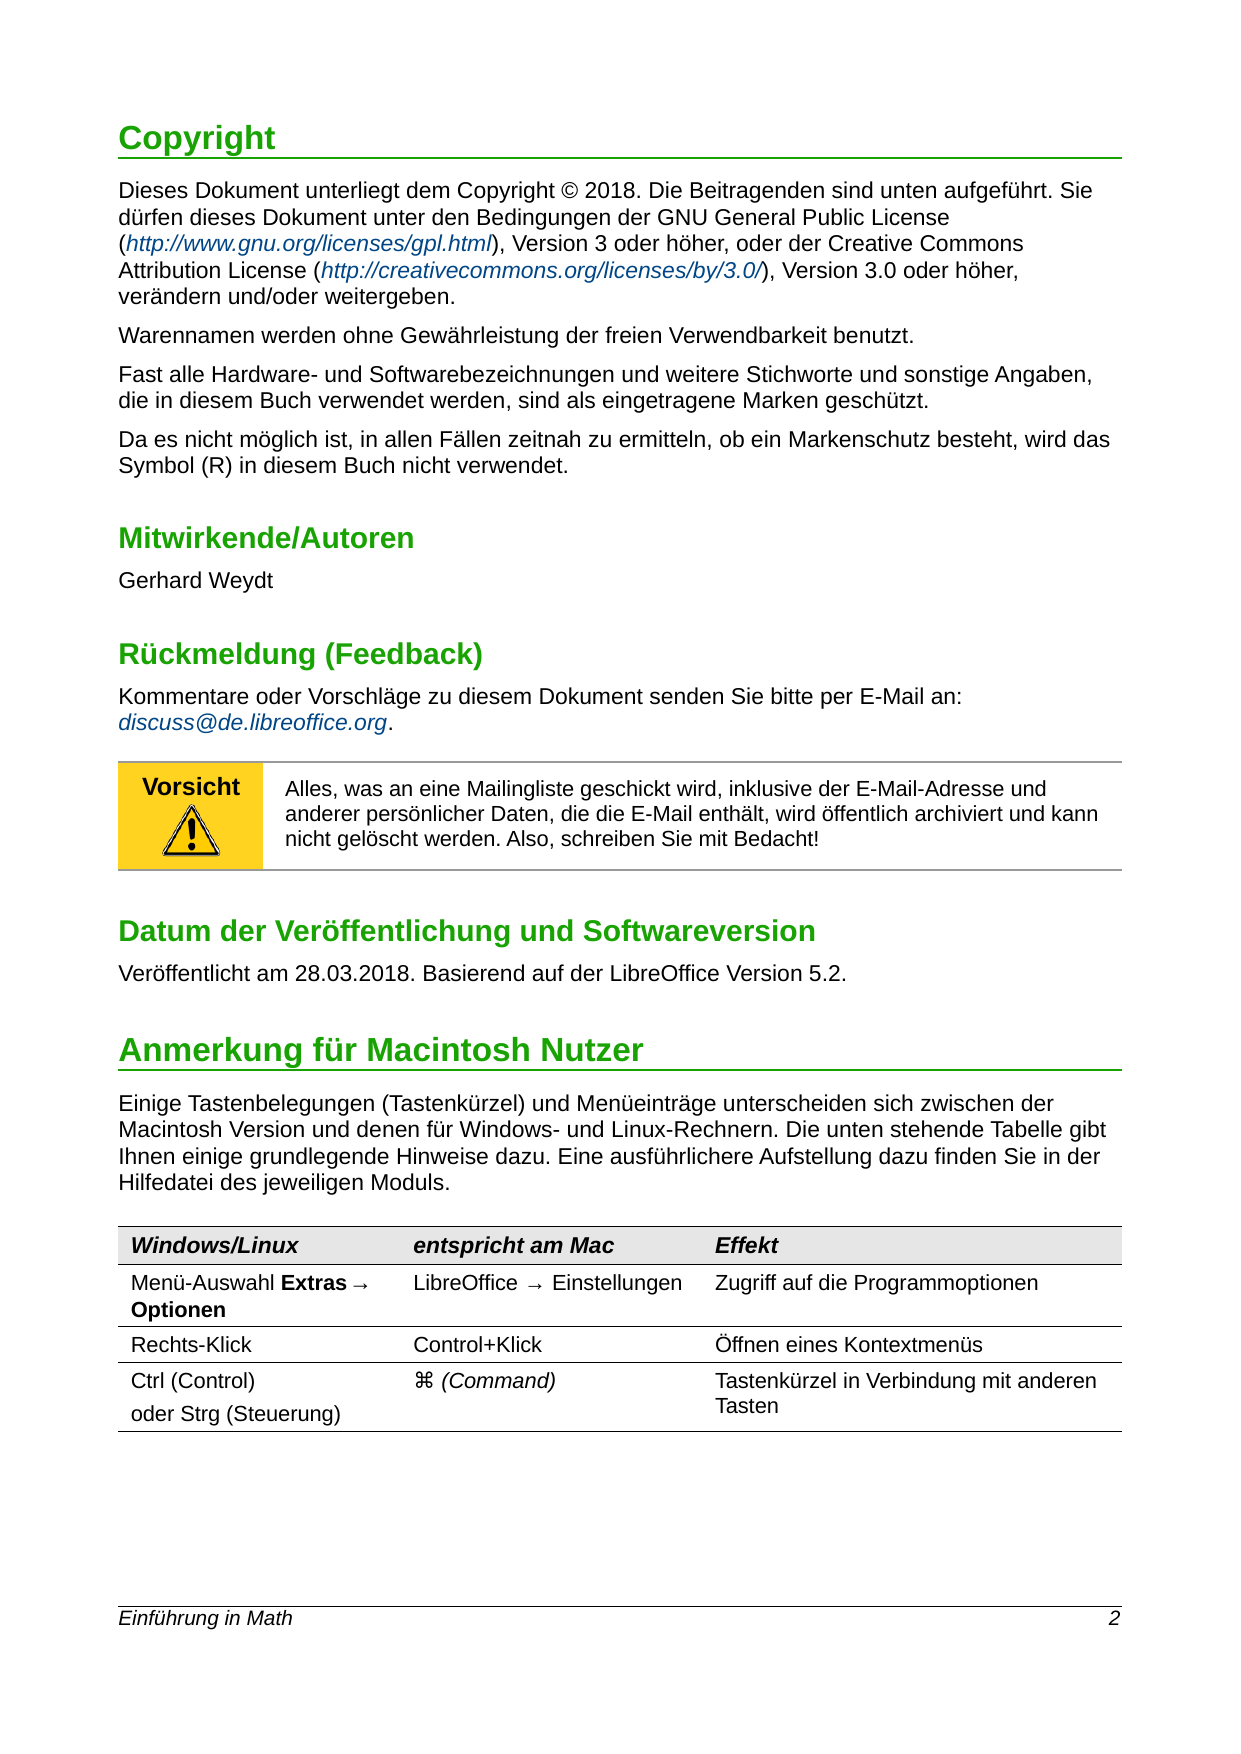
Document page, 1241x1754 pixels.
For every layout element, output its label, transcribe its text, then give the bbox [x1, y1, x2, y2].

table_header Gerhard Weydt [118, 568, 453, 606]
text Da es nicht möglich ist, in allen Fällen zeitnah zu ermitteln, ob ein Markenschutz besteht, wird das Symbol (R) in diesem Buch nicht verwendet. [118, 426, 1122, 478]
table_header [453, 568, 787, 606]
table_cell ⌘ (Command) [401, 1363, 702, 1431]
subtitle Anmerkung für Macintosh Nutzer [118, 1031, 1122, 1069]
text Mitwirkende/Autoren [118, 521, 1122, 555]
text Datum der Veröffentlichung und Softwareversion [118, 913, 1122, 947]
table_cell Control+Klick [401, 1327, 702, 1362]
table_header Windows/Linux [118, 1227, 401, 1264]
text Dieses Dokument unterliegt dem Copyright © 2018. Die Beitragenden sind unten aufgeführt. Sie dürfen dieses Dokument unter den Bedingungen der GNU General Public License (http://www.gnu.org/licenses/gpl.html), Version 3 oder höher, oder der Creative Commons Attribution License (http://creativecommons.org/licenses/by/3.0/), Version 3.0 oder höher, verändern und/oder weitergeben. [118, 177, 1122, 309]
table_header Alles, was an eine Mailingliste geschickt wird, inklusive der E-Mail-Adresse und anderer persönlicher Daten, die die E-Mail enthält, wird öffentlich archiviert und kann nicht gelöscht werden. Also, schreiben Sie mit Bedacht! [264, 763, 1122, 869]
text Warennamen werden ohne Gewährleistung der freien Verwendbarkeit benutzt. [118, 322, 1122, 348]
text Copyright [118, 118, 1122, 157]
table_cell Menü-Auswahl Extras → Optionen [118, 1265, 401, 1326]
text Rückmeldung (Feedback) [118, 636, 1122, 670]
table_cell Tastenkürzel in Verbindung mit anderen Tasten [702, 1363, 1122, 1431]
text Kommentare oder Vorschläge zu diesem Dokument senden Sie bitte per E-Mail an: discuss@de.libreoffice.org. [118, 683, 1122, 736]
table_cell Rechts-Klick [118, 1327, 401, 1362]
text Einige Tastenbelegungen (Tastenkürzel) und Menüeinträge unterscheiden sich zwischen der Macintosh Version und denen für Windows- und Linux-Rechnern. Die unten stehende Tabelle gibt Ihnen einige grundlegende Hinweise dazu. Eine ausführlichere Aufstellung dazu finden Sie in der Hilfedatei des jeweiligen Moduls. [118, 1090, 1122, 1195]
table_cell Ctrl (Control) oder Strg (Steuerung) [118, 1363, 401, 1431]
table_header [788, 568, 1122, 606]
table_header Effekt [702, 1227, 1122, 1264]
table_header entspricht am Mac [401, 1227, 702, 1264]
text Veröffentlicht am 28.03.2018. Basierend auf der LibreOffice Version 5.2. [118, 960, 1122, 986]
table_cell LibreOffice → Einstellungen [401, 1265, 702, 1326]
text Fast alle Hardware- und Softwarebezeichnungen und weitere Stichworte und sonstige Angaben, die in diesem Buch verwendet werden, sind als eingetragene Marken geschützt. [118, 361, 1122, 413]
table_cell Zugriff auf die Programmoptionen [702, 1265, 1122, 1326]
table_cell Öffnen eines Kontextmenüs [702, 1327, 1122, 1362]
table_header Vorsicht [118, 763, 263, 869]
picture [158, 800, 224, 860]
